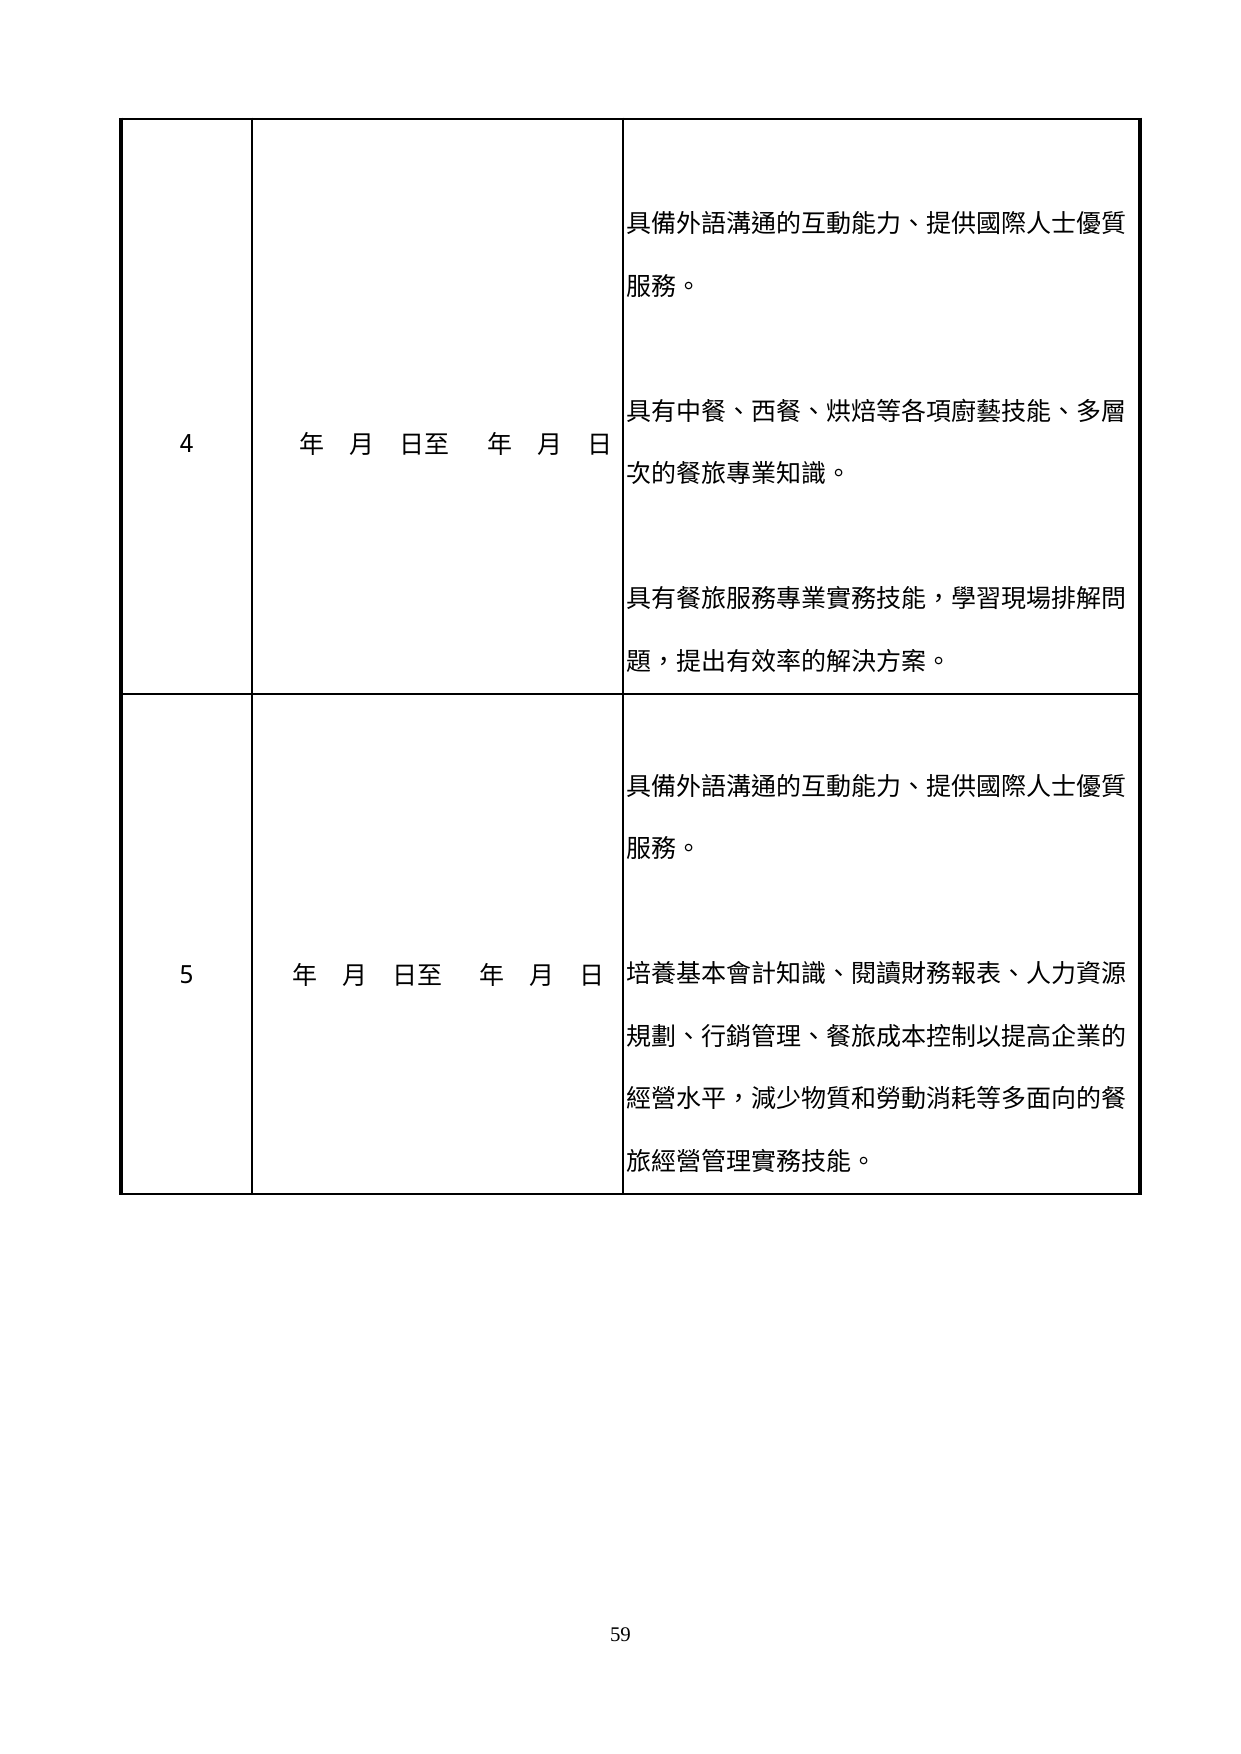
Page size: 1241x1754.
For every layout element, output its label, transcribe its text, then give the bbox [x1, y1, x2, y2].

table_cell 年 月 日至 年 月 日 [253, 120, 622, 692]
table_cell 具備外語溝通的互動能力、提供國際人士優質服務。 培養基本會計知識、閱讀財務報表、人力資源規劃、行銷管理、餐旅成本控制以提高企業的經營水平，減少物質和勞動消耗等多面向的餐旅經營管理實務技能。 [624, 695, 1138, 1192]
table_cell 5 [123, 695, 251, 1192]
table_cell 年 月 日至 年 月 日 [253, 695, 622, 1192]
table_cell 4 [123, 120, 251, 692]
table_cell 具備外語溝通的互動能力、提供國際人士優質服務。 具有中餐、西餐、烘焙等各項廚藝技能、多層次的餐旅專業知識。 具有餐旅服務專業實務技能，學習現場排解問題，提出有效率的解決方案。 [624, 120, 1138, 692]
